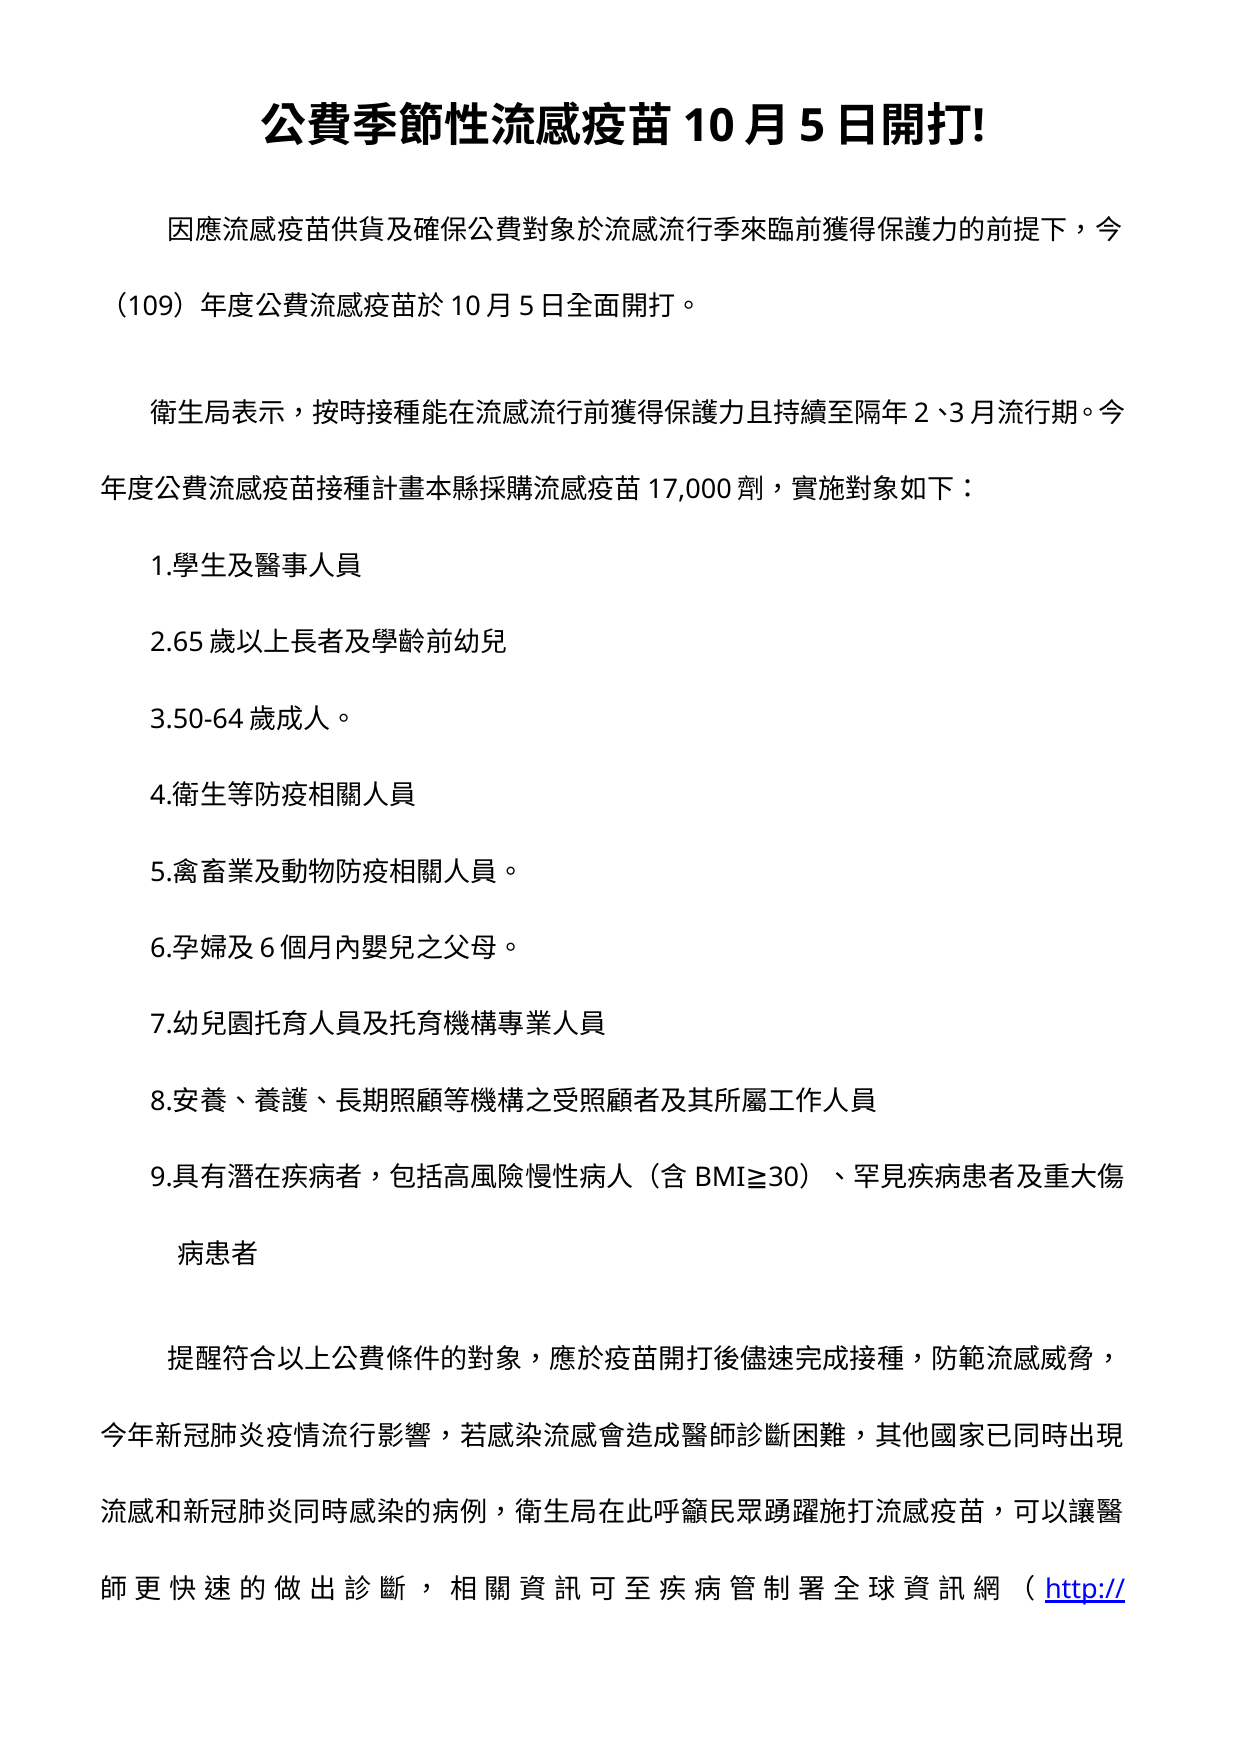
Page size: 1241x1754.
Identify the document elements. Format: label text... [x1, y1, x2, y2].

text 3.50-64歲成人。 [100, 678, 1125, 754]
subtitle 公費季節性流感疫苗10月5日開打! [100, 84, 1125, 160]
text 4.衛生等防疫相關人員 [100, 754, 1125, 831]
text 8.安養、養護、長期照顧等機構之受照顧者及其所屬工作人員 [100, 1060, 1125, 1137]
text 9.具有潛在疾病者，包括高風險慢性病人（含BMI≧30）、罕見疾病患者及重大傷病患者 [150, 1137, 1125, 1290]
text 因應流感疫苗供貨及確保公費對象於流感流行季來臨前獲得保護力的前提下，今（109）年度公費流感疫苗於10月5日全面開打。 [100, 189, 1125, 342]
text 7.幼兒園托育人員及托育機構專業人員 [100, 984, 1125, 1060]
text 1.學生及醫事人員 [100, 525, 1125, 602]
text 5.禽畜業及動物防疫相關人員。 [100, 831, 1125, 907]
text 2.65歲以上長者及學齡前幼兒 [100, 602, 1125, 678]
text 6.孕婦及6個月內嬰兒之父母。 [100, 907, 1125, 984]
text 衛生局表示，按時接種能在流感流行前獲得保護力且持續至隔年2、3月流行期。今年度公費流感疫苗接種計畫本縣採購流感疫苗17,000劑，實施對象如下： [100, 372, 1125, 525]
text 提醒符合以上公費條件的對象，應於疫苗開打後儘速完成接種，防範流感威脅，今年新冠肺炎疫情流行影響，若感染流感會造成醫師診斷困難，其他國家已同時出現流感和新冠肺炎同時感染的病例，衛生局在此呼籲民眾踴躍施打流感疫苗，可以讓醫師更快速的做出診斷，相關資訊可至疾病管制署全球資訊網（http:// [100, 1319, 1125, 1625]
